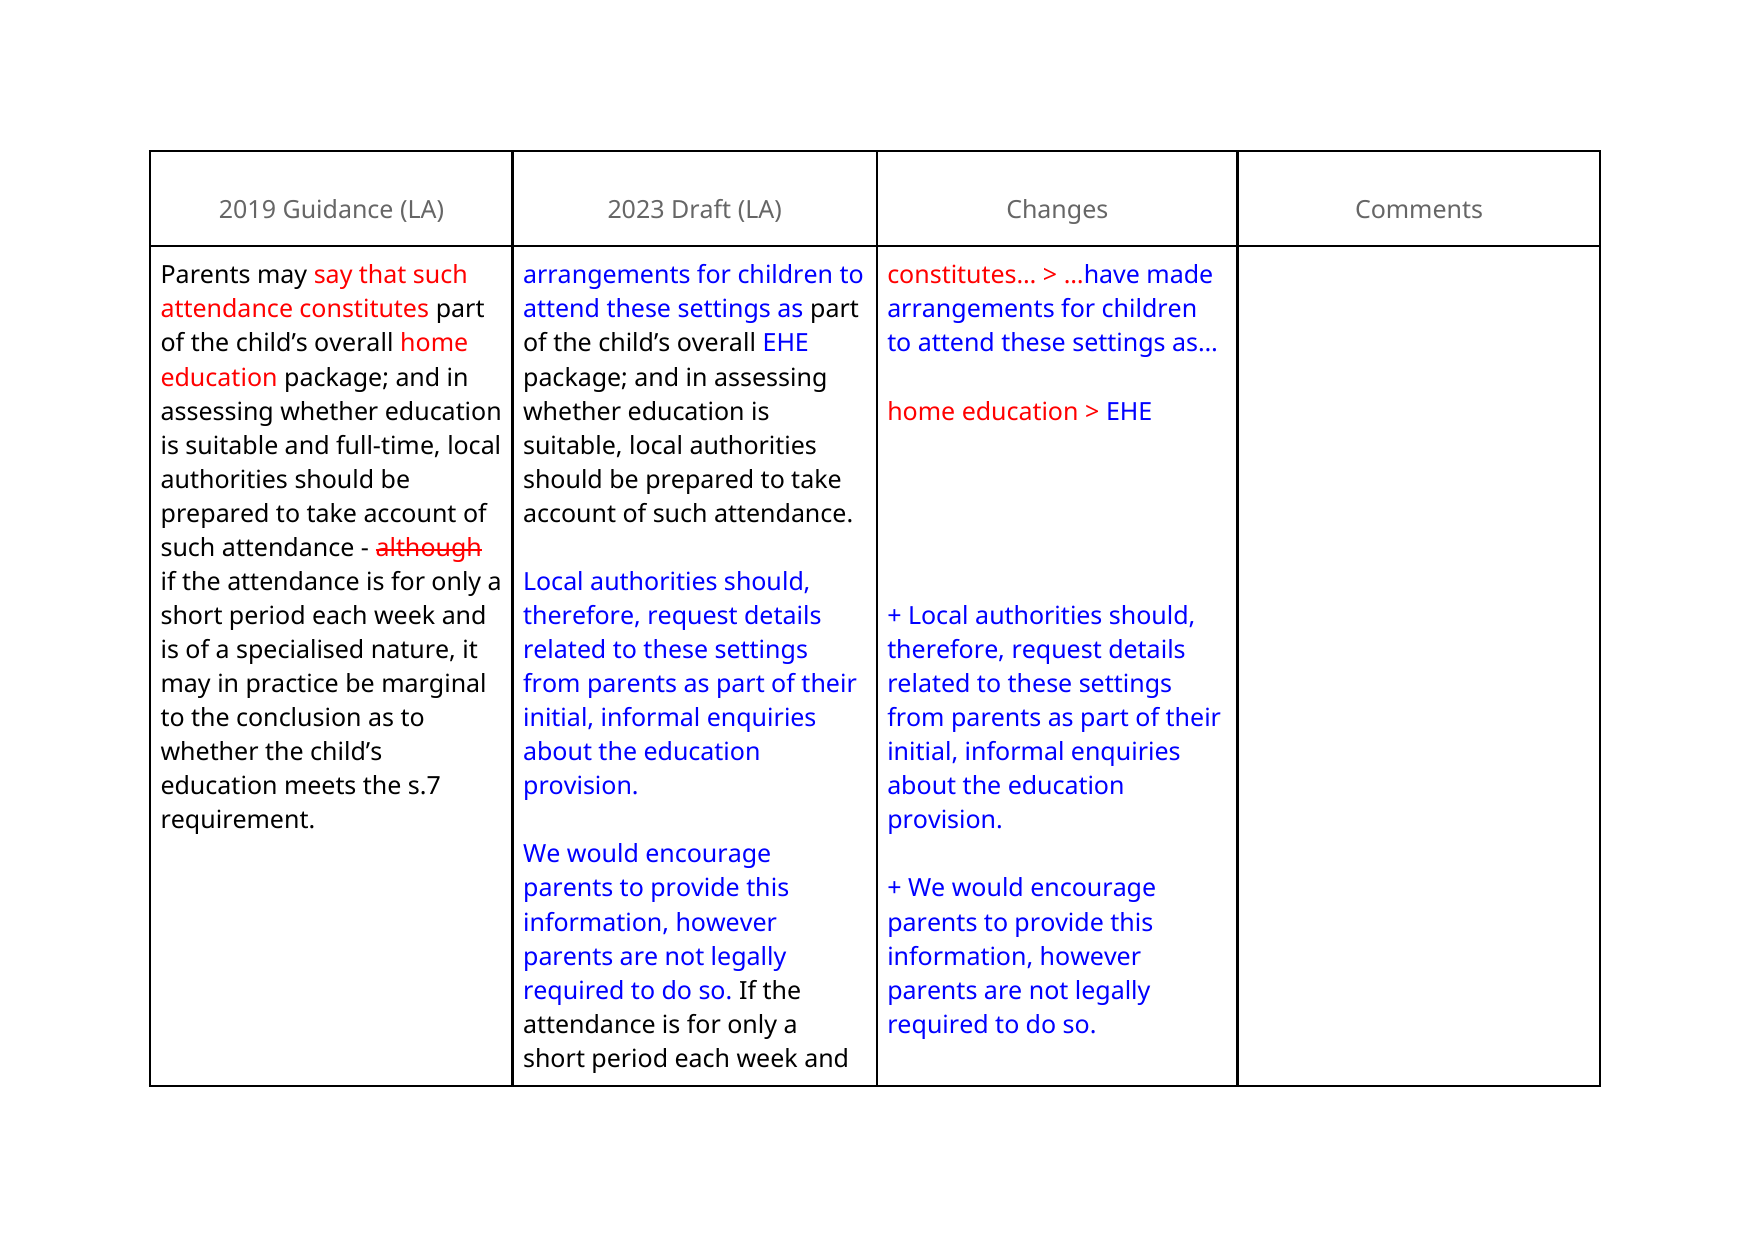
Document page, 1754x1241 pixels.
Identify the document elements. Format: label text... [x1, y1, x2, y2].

table_header 2019 Guidance (LA) [151, 152, 511, 244]
table_cell [1239, 247, 1599, 1085]
table_cell Parents may say that such attendance constitutes part of the child’s overall home education package; and in assessing whether education is suitable and full-time, local authorities should be prepared to take account of such attendance - although if the attendance is for only a short period each week and is of a specialised nature, it may in practice be marginal to the conclusion as to whether the child’s education meets the s.7 requirement. [151, 247, 511, 1085]
table_header Comments [1239, 152, 1599, 244]
table_cell constitutes… > …have made arrangements for children to attend these settings as… home education > EHE + Local authorities should, therefore, request details related to these settings from parents as part of their initial, informal enquiries about the education provision. + We would encourage parents to provide this information, however parents are not legally required to do so. [878, 247, 1236, 1085]
table_header 2023 Draft (LA) [514, 152, 876, 244]
table_header Changes [878, 152, 1236, 244]
table_cell arrangements for children to attend these settings as part of the child’s overall EHE package; and in assessing whether education is suitable, local authorities should be prepared to take account of such attendance. Local authorities should, therefore, request details related to these settings from parents as part of their initial, informal enquiries about the education provision. We would encourage parents to provide this information, however parents are not legally required to do so. If the attendance is for only a short period each week and [514, 247, 876, 1085]
